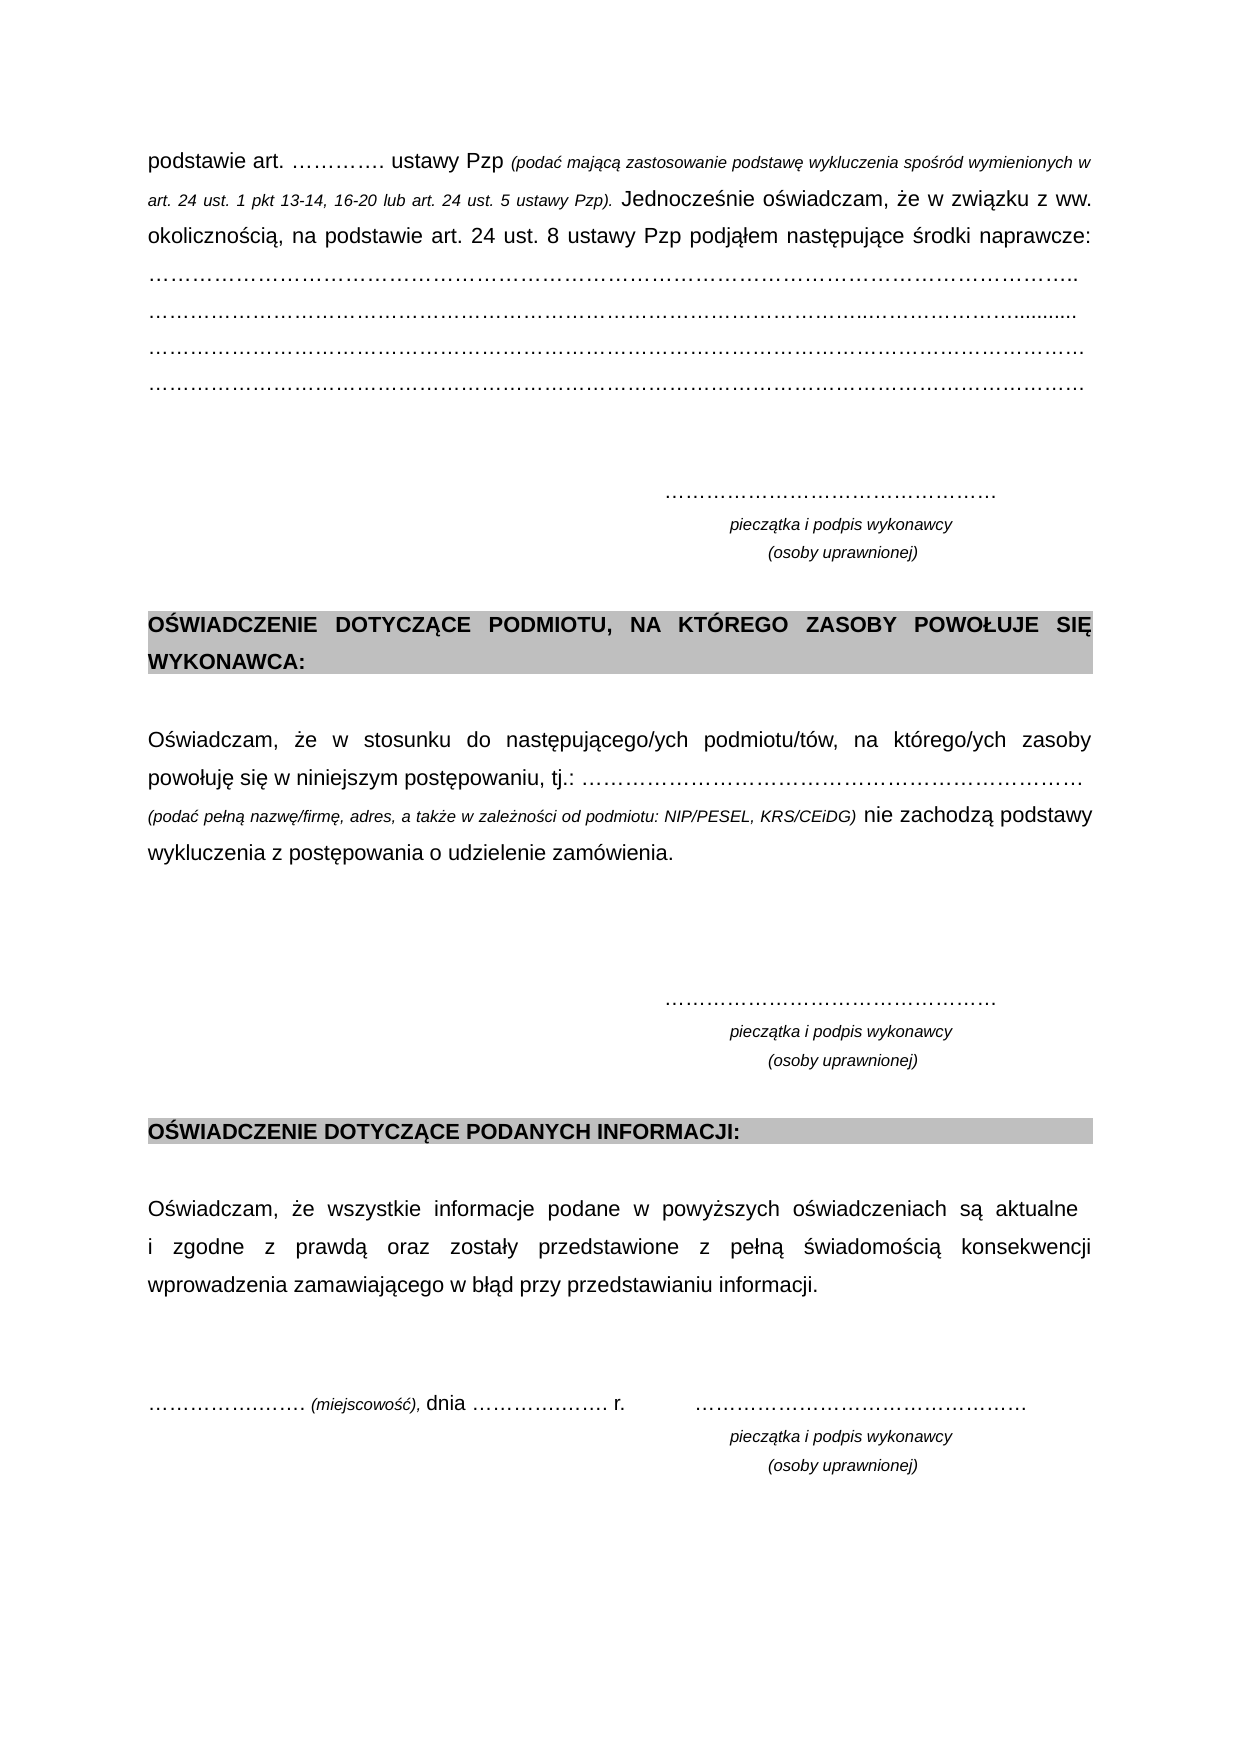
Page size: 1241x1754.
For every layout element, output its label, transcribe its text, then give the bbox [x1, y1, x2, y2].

text Oświadczam, że wszystkie informacje podane w powyższych oświadczeniach są aktualne i zgodne z prawdą oraz zostały przedstawione z pełną świadomością konsekwencji wprowadzenia zamawiającego w błąd przy przedstawianiu informacji. [148, 1196, 1093, 1297]
text pieczątka i podpis wykonawcy [591, 1427, 1093, 1446]
text OŚWIADCZENIE DOTYCZĄCE PODMIOTU, NA KTÓREGO ZASOBY POWOŁUJE SIĘ WYKONAWCA: [148, 611, 1093, 674]
text pieczątka i podpis wykonawcy [591, 514, 1093, 534]
text (osoby uprawnionej) [768, 1050, 1093, 1069]
text (osoby uprawnionej) [768, 1455, 1093, 1474]
text …………….……. (miejscowość), dnia ………….……. r. ………………………………………… [148, 1391, 1093, 1414]
text OŚWIADCZENIE DOTYCZĄCE PODANYCH INFORMACJI: [148, 1118, 1093, 1144]
text pieczątka i podpis wykonawcy [591, 1022, 1093, 1041]
text ………………………………………… [664, 478, 1093, 502]
text ………………………………………… [148, 986, 1093, 1009]
text podstawie art. …………. ustawy Pzp (podać mającą zastosowanie podstawę wykluczenia spośród wymienionych w art. 24 ust. 1 pkt 13-14, 16-20 lub art. 24 ust. 5 ustawy Pzp). Jednocześnie oświadczam, że w związku z ww. okolicznością, na podstawie art. 24 ust. 8 ustawy Pzp podjąłem następujące środki naprawcze: ……………………………………………………………………………………………………………….. [148, 148, 1093, 286]
text Oświadczam, że w stosunku do następującego/ych podmiotu/tów, na którego/ych zasoby powołuję się w niniejszym postępowaniu, tj.: …………………………………………………………… (podać pełną nazwę/firmę, adres, a także w zależności od podmiotu: NIP/PESEL, KRS/CEiDG) nie zachodzą podstawy wykluczenia z postępowania o udzielenie zamówienia. [148, 727, 1093, 865]
text …………………………………………………………………………………………..…………………...........……………………………………………………………………………………………………………………………………………………………………………………………………………………………………………… [148, 299, 1093, 395]
text (osoby uprawnionej) [768, 543, 1093, 562]
